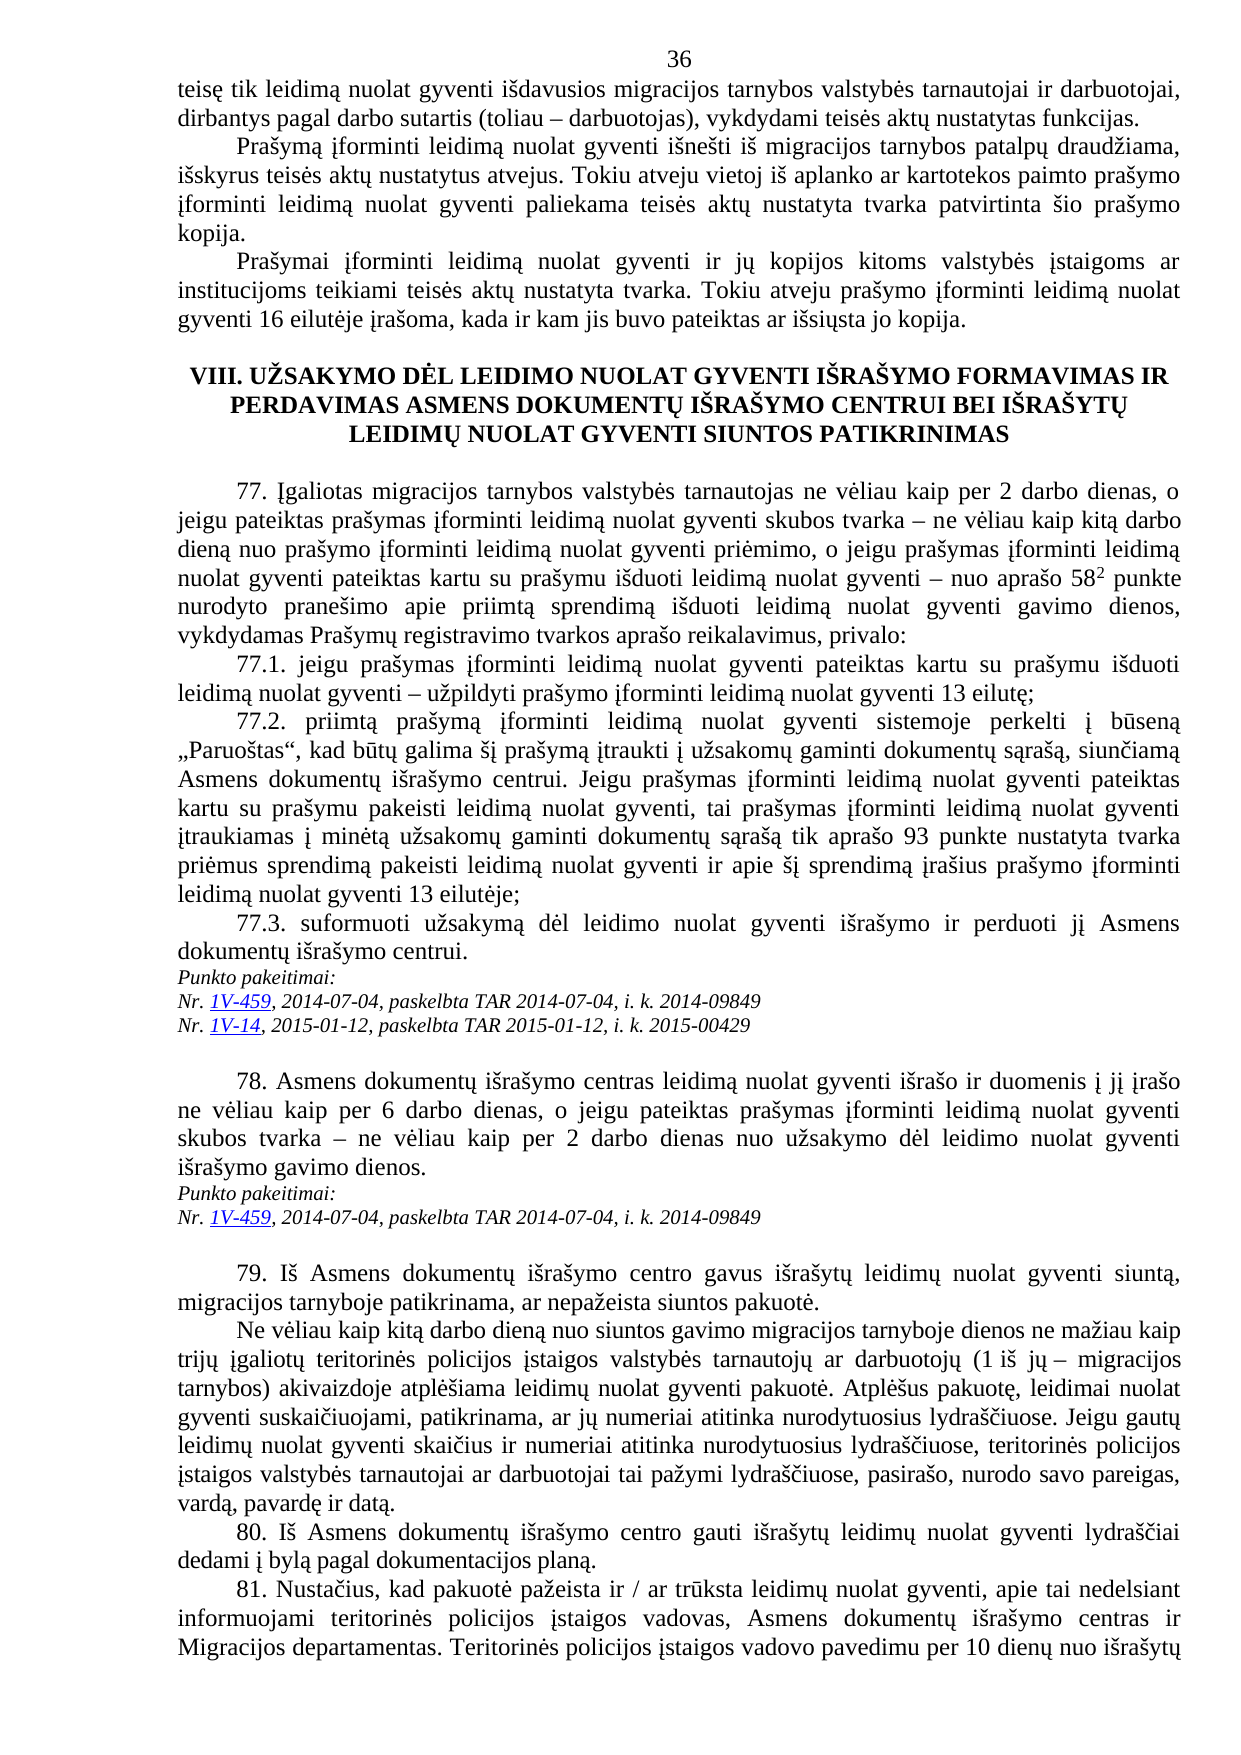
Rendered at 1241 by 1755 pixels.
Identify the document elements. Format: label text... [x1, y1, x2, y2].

text Punkto pakeitimai: [177, 1181, 1181, 1205]
text 78. Asmens dokumentų išrašymo centras leidimą nuolat gyventi išrašo ir duomenis į jį įrašo ne vėliau kaip per 6 darbo dienas, o jeigu pateiktas prašymas įforminti leidimą nuolat gyventi skubos tvarka – ne vėliau kaip per 2 darbo dienas nuo užsakymo dėl leidimo nuolat gyventi išrašymo gavimo dienos. [177, 1066, 1181, 1181]
text Nr. 1V-459, 2014-07-04, paskelbta TAR 2014-07-04, i. k. 2014-09849 [177, 989, 1181, 1013]
text 77. Įgaliotas migracijos tarnybos valstybės tarnautojas ne vėliau kaip per 2 darbo dienas, o jeigu pateiktas prašymas įforminti leidimą nuolat gyventi skubos tvarka – ne vėliau kaip kitą darbo dieną nuo prašymo įforminti leidimą nuolat gyventi priėmimo, o jeigu prašymas įforminti leidimą nuolat gyventi pateiktas kartu su prašymu išduoti leidimą nuolat gyventi – nuo aprašo 582 punkte nurodyto pranešimo apie priimtą sprendimą išduoti leidimą nuolat gyventi gavimo dienos, vykdydamas Prašymų registravimo tvarkos aprašo reikalavimus, privalo: [177, 476, 1181, 649]
text Prašymai įforminti leidimą nuolat gyventi ir jų kopijos kitoms valstybės įstaigoms ar institucijoms teikiami teisės aktų nustatyta tvarka. Tokiu atveju prašymo įforminti leidimą nuolat gyventi 16 eilutėje įrašoma, kada ir kam jis buvo pateiktas ar išsiųsta jo kopija. [177, 246, 1181, 333]
text 80. Iš Asmens dokumentų išrašymo centro gauti išrašytų leidimų nuolat gyventi lydraščiai dedami į bylą pagal dokumentacijos planą. [177, 1517, 1181, 1574]
text 81. Nustačius, kad pakuotė pažeista ir / ar trūksta leidimų nuolat gyventi, apie tai nedelsiant informuojami teritorinės policijos įstaigos vadovas, Asmens dokumentų išrašymo centras ir Migracijos departamentas. Teritorinės policijos įstaigos vadovo pavedimu per 10 dienų nuo išrašytų [177, 1574, 1181, 1660]
text Prašymą įforminti leidimą nuolat gyventi išnešti iš migracijos tarnybos patalpų draudžiama, išskyrus teisės aktų nustatytus atvejus. Tokiu atveju vietoj iš aplanko ar kartotekos paimto prašymo įforminti leidimą nuolat gyventi paliekama teisės aktų nustatyta tvarka patvirtinta šio prašymo kopija. [177, 131, 1181, 246]
text 79. Iš Asmens dokumentų išrašymo centro gavus išrašytų leidimų nuolat gyventi siuntą, migracijos tarnyboje patikrinama, ar nepažeista siuntos pakuotė. [177, 1258, 1181, 1315]
text VIII. UŽSAKYMO DĖL LEIDIMO nuolat GYVENTI IŠRAŠYMO FORMAVIMAS IR PERDAVIMAS ASMENS DOKUMENTŲ IŠRAŠYMO CENTRUI bei IŠRAŠYTŲ LEIDIMŲ nuolat GYVENTI siuntos PATIKRINIMAS [177, 361, 1181, 448]
text Punkto pakeitimai: [177, 965, 1181, 989]
text 77.3. suformuoti užsakymą dėl leidimo nuolat gyventi išrašymo ir perduoti jį Asmens dokumentų išrašymo centrui. [177, 908, 1181, 965]
text Nr. 1V-459, 2014-07-04, paskelbta TAR 2014-07-04, i. k. 2014-09849 [177, 1205, 1181, 1229]
text 77.2. priimtą prašymą įforminti leidimą nuolat gyventi sistemoje perkelti į būseną „Paruoštas“, kad būtų galima šį prašymą įtraukti į užsakomų gaminti dokumentų sąrašą, siunčiamą Asmens dokumentų išrašymo centrui. Jeigu prašymas įforminti leidimą nuolat gyventi pateiktas kartu su prašymu pakeisti leidimą nuolat gyventi, tai prašymas įforminti leidimą nuolat gyventi įtraukiamas į minėtą užsakomų gaminti dokumentų sąrašą tik aprašo 93 punkte nustatyta tvarka priėmus sprendimą pakeisti leidimą nuolat gyventi ir apie šį sprendimą įrašius prašymo įforminti leidimą nuolat gyventi 13 eilutėje; [177, 706, 1181, 908]
text teisę tik leidimą nuolat gyventi išdavusios migracijos tarnybos valstybės tarnautojai ir darbuotojai, dirbantys pagal darbo sutartis (toliau – darbuotojas), vykdydami teisės aktų nustatytas funkcijas. [177, 74, 1181, 131]
text 77.1. jeigu prašymas įforminti leidimą nuolat gyventi pateiktas kartu su prašymu išduoti leidimą nuolat gyventi – užpildyti prašymo įforminti leidimą nuolat gyventi 13 eilutę; [177, 649, 1181, 706]
text Ne vėliau kaip kitą darbo dieną nuo siuntos gavimo migracijos tarnyboje dienos ne mažiau kaip trijų įgaliotų teritorinės policijos įstaigos valstybės tarnautojų ar darbuotojų (1 iš jų – migracijos tarnybos) akivaizdoje atplėšiama leidimų nuolat gyventi pakuotė. Atplėšus pakuotę, leidimai nuolat gyventi suskaičiuojami, patikrinama, ar jų numeriai atitinka nurodytuosius lydraščiuose. Jeigu gautų leidimų nuolat gyventi skaičius ir numeriai atitinka nurodytuosius lydraščiuose, teritorinės policijos įstaigos valstybės tarnautojai ar darbuotojai tai pažymi lydraščiuose, pasirašo, nurodo savo pareigas, vardą, pavardę ir datą. [177, 1315, 1181, 1517]
text Nr. 1V-14, 2015-01-12, paskelbta TAR 2015-01-12, i. k. 2015-00429 [177, 1013, 1181, 1037]
